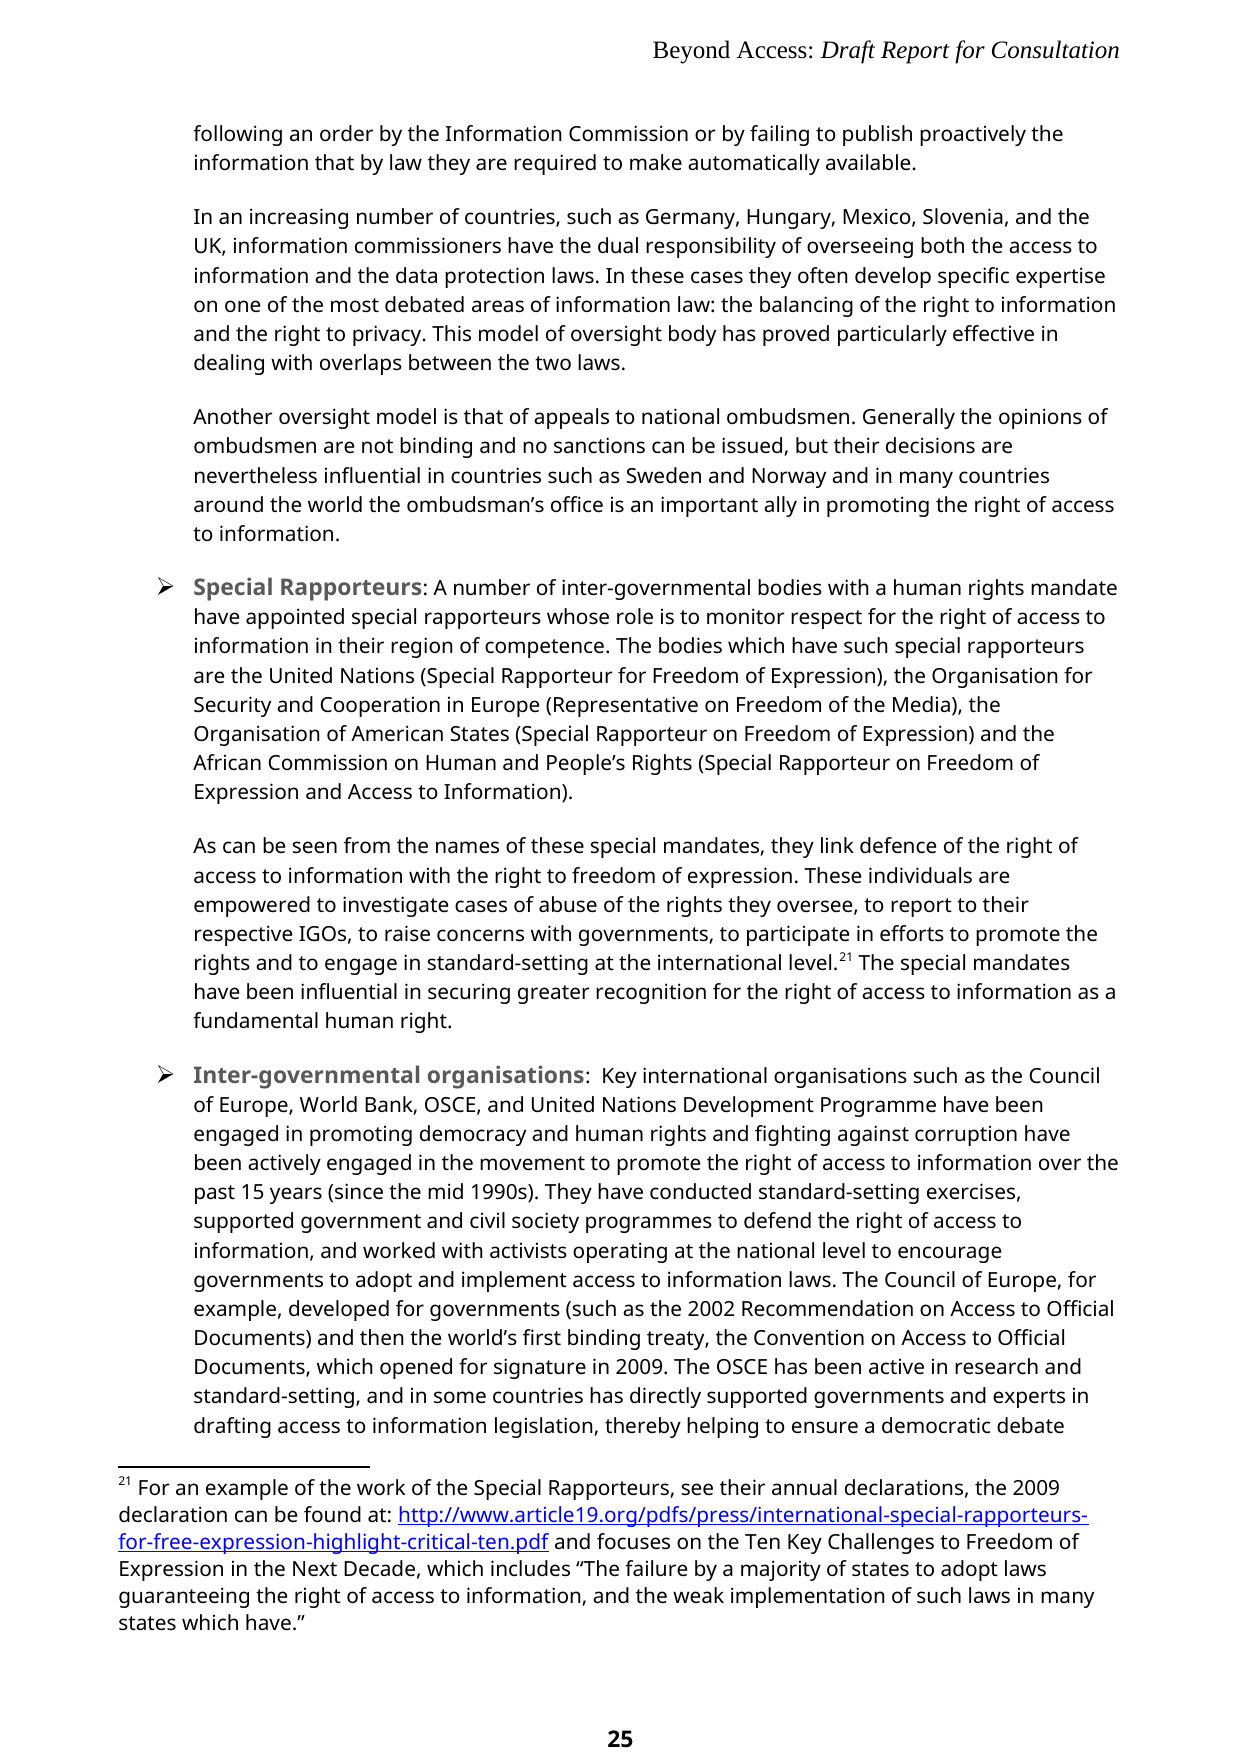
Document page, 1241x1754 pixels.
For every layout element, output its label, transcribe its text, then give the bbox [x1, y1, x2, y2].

list Special Rapporteurs: A number of inter-governmental bodies with a human rights mandate have appointed special rapporteurs whose role is to monitor respect for the right of access to information in their region of competence. The bodies which have such special rapporteurs are the United Nations (Special Rapporteur for Freedom of Expression), the Organisation for Security and Cooperation in Europe (Representative on Freedom of the Media), the Organisation of American States (Special Rapporteur on Freedom of Expression) and the African Commission on Human and People’s Rights (Special Rapporteur on Freedom of Expression and Access to Information). [156, 572, 1122, 806]
text For an example of the work of the Special Rapporteurs, see their annual declarations, the 2009 declaration can be found at: http://www.article19.org/pdfs/press/international-special-rapporteurs-for-free-expression-highlight-critical-ten.pdf and focuses on the Ten Key Challenges to Freedom of Expression in the Next Decade, which includes “The failure by a majority of states to adopt laws guaranteeing the right of access to information, and the weak implementation of such laws in many states which have.” [118, 1473, 1122, 1636]
text In an increasing number of countries, such as Germany, Hungary, Mexico, Slovenia, and the UK, information commissioners have the dual responsibility of overseeing both the access to information and the data protection laws. In these cases they often develop specific expertise on one of the most debated areas of information law: the balancing of the right to information and the right to privacy. This model of oversight body has proved particularly effective in dealing with overlaps between the two laws. [193, 201, 1122, 376]
text Another oversight model is that of appeals to national ombudsmen. Generally the opinions of ombudsmen are not binding and no sanctions can be issued, but their decisions are nevertheless influential in countries such as Sweden and Norway and in many countries around the world the ombudsman’s office is an important ally in promoting the right of access to information. [193, 401, 1122, 547]
text following an order by the Information Commission or by failing to publish proactively the information that by law they are required to make automatically available. [193, 118, 1122, 176]
text As can be seen from the names of these special mandates, they link defence of the right of access to information with the right to freedom of expression. These individuals are empowered to investigate cases of abuse of the rights they oversee, to report to their respective IGOs, to raise concerns with governments, to participate in efforts to promote the rights and to engage in standard-setting at the international level. The special mandates have been influential in securing greater recognition for the right of access to information as a fundamental human right. [193, 831, 1122, 1035]
list Inter-governmental organisations: Key international organisations such as the Council of Europe, World Bank, OSCE, and United Nations Development Programme have been engaged in promoting democracy and human rights and fighting against corruption have been actively engaged in the movement to promote the right of access to information over the past 15 years (since the mid 1990s). They have conducted standard-setting exercises, supported government and civil society programmes to defend the right of access to information, and worked with activists operating at the national level to encourage governments to adopt and implement access to information laws. The Council of Europe, for example, developed for governments (such as the 2002 Recommendation on Access to Official Documents) and then the world’s first binding treaty, the Convention on Access to Official Documents, which opened for signature in 2009. The OSCE has been active in research and standard-setting, and in some countries has directly supported governments and experts in drafting access to information legislation, thereby helping to ensure a democratic debate [156, 1060, 1122, 1439]
